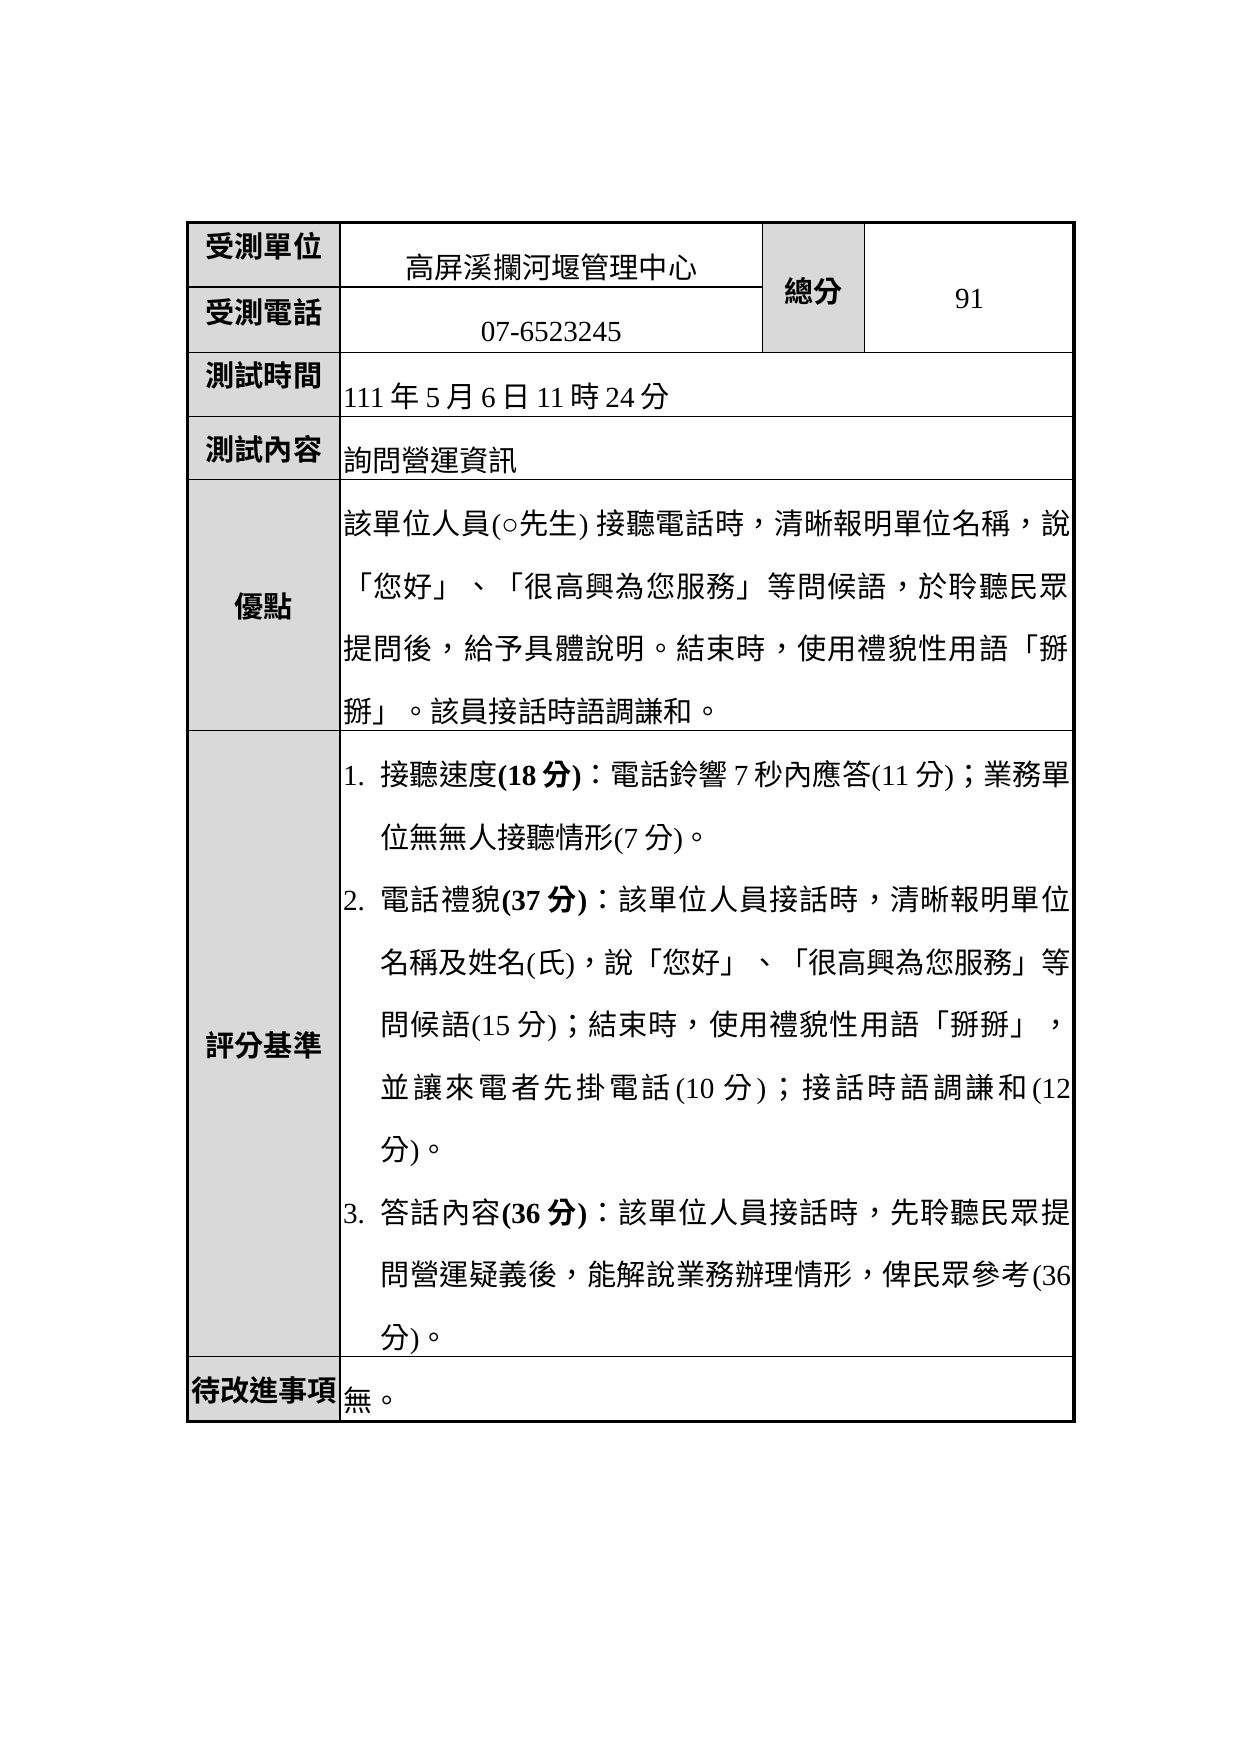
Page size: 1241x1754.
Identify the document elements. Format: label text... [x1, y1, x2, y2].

table_cell 接聽速度(18分)：電話鈴響7秒內應答(11分)；業務單位無無人接聽情形(7分)。 電話禮貌(37分)：該單位人員接話時，清晰報明單位名稱及姓名(氏)，說「您好」、「很高興為您服務」等問候語(15分)；結束時，使用禮貌性用語「掰掰」，並讓來電者先掛電話(10分)；接話時語調謙和(12分)。 答話內容(36分)：該單位人員接話時，先聆聽民眾提問營運疑義後，能解說業務辦理情形，俾民眾參考(36分)。 [341, 731, 1072, 1356]
table_cell 無。 [341, 1357, 1072, 1420]
table_cell 111年5月6日11時24分 [341, 353, 1072, 416]
table_cell 該單位人員(○先生) 接聽電話時，清晰報明單位名稱，說「您好」、「很高興為您服務」等問候語，於聆聽民眾提問後，給予具體說明。結束時，使用禮貌性用語「掰掰」。該員接話時語調謙和。 [341, 480, 1072, 730]
table_cell 詢問營運資訊 [341, 417, 1072, 479]
table_cell 測試時間 [189, 353, 339, 416]
table_header 受測單位 [189, 224, 339, 286]
table_header 總分 [763, 224, 864, 352]
table_cell 07-6523245 [341, 288, 762, 352]
table_cell 評分基準 [189, 731, 339, 1356]
table_cell 受測電話 [189, 288, 339, 352]
table_cell 待改進事項 [189, 1357, 339, 1420]
table_cell 測試內容 [189, 417, 339, 479]
table_header 91 [865, 224, 1072, 352]
table_cell 優點 [189, 480, 339, 730]
table_header 高屏溪攔河堰管理中心 [341, 224, 762, 286]
